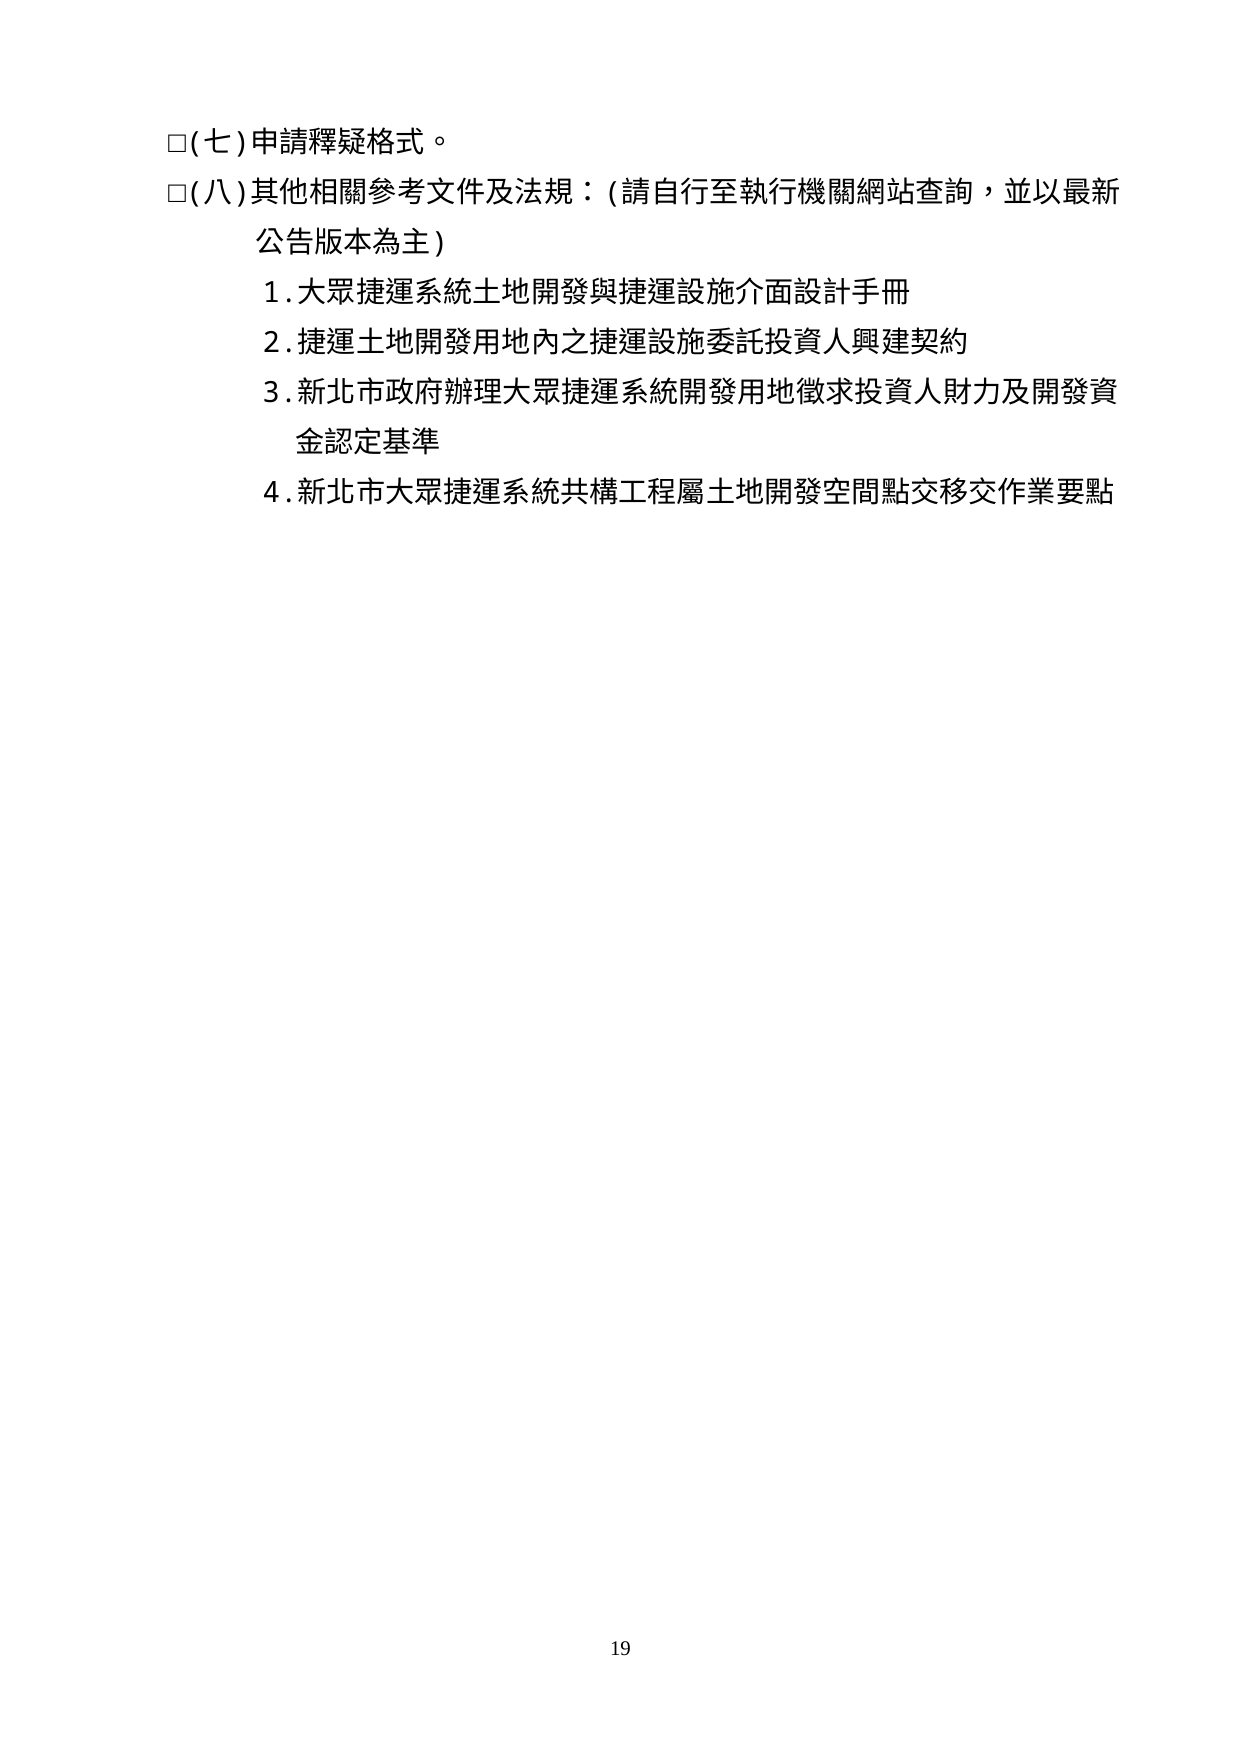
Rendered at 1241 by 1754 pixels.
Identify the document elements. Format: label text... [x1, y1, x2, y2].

text 3.新北市政府辦理大眾捷運系統開發用地徵求投資人財力及開發資金認定基準 [262, 362, 1122, 462]
text 1.大眾捷運系統土地開發與捷運設施介面設計手冊 [262, 262, 1122, 312]
text □(七)申請釋疑格式。 [168, 112, 1122, 162]
text 4.新北市大眾捷運系統共構工程屬土地開發空間點交移交作業要點 [262, 462, 1122, 512]
text 2.捷運土地開發用地內之捷運設施委託投資人興建契約 [262, 312, 1122, 362]
text □(八)其他相關參考文件及法規：(請自行至執行機關網站查詢，並以最新公告版本為主) [168, 162, 1122, 262]
